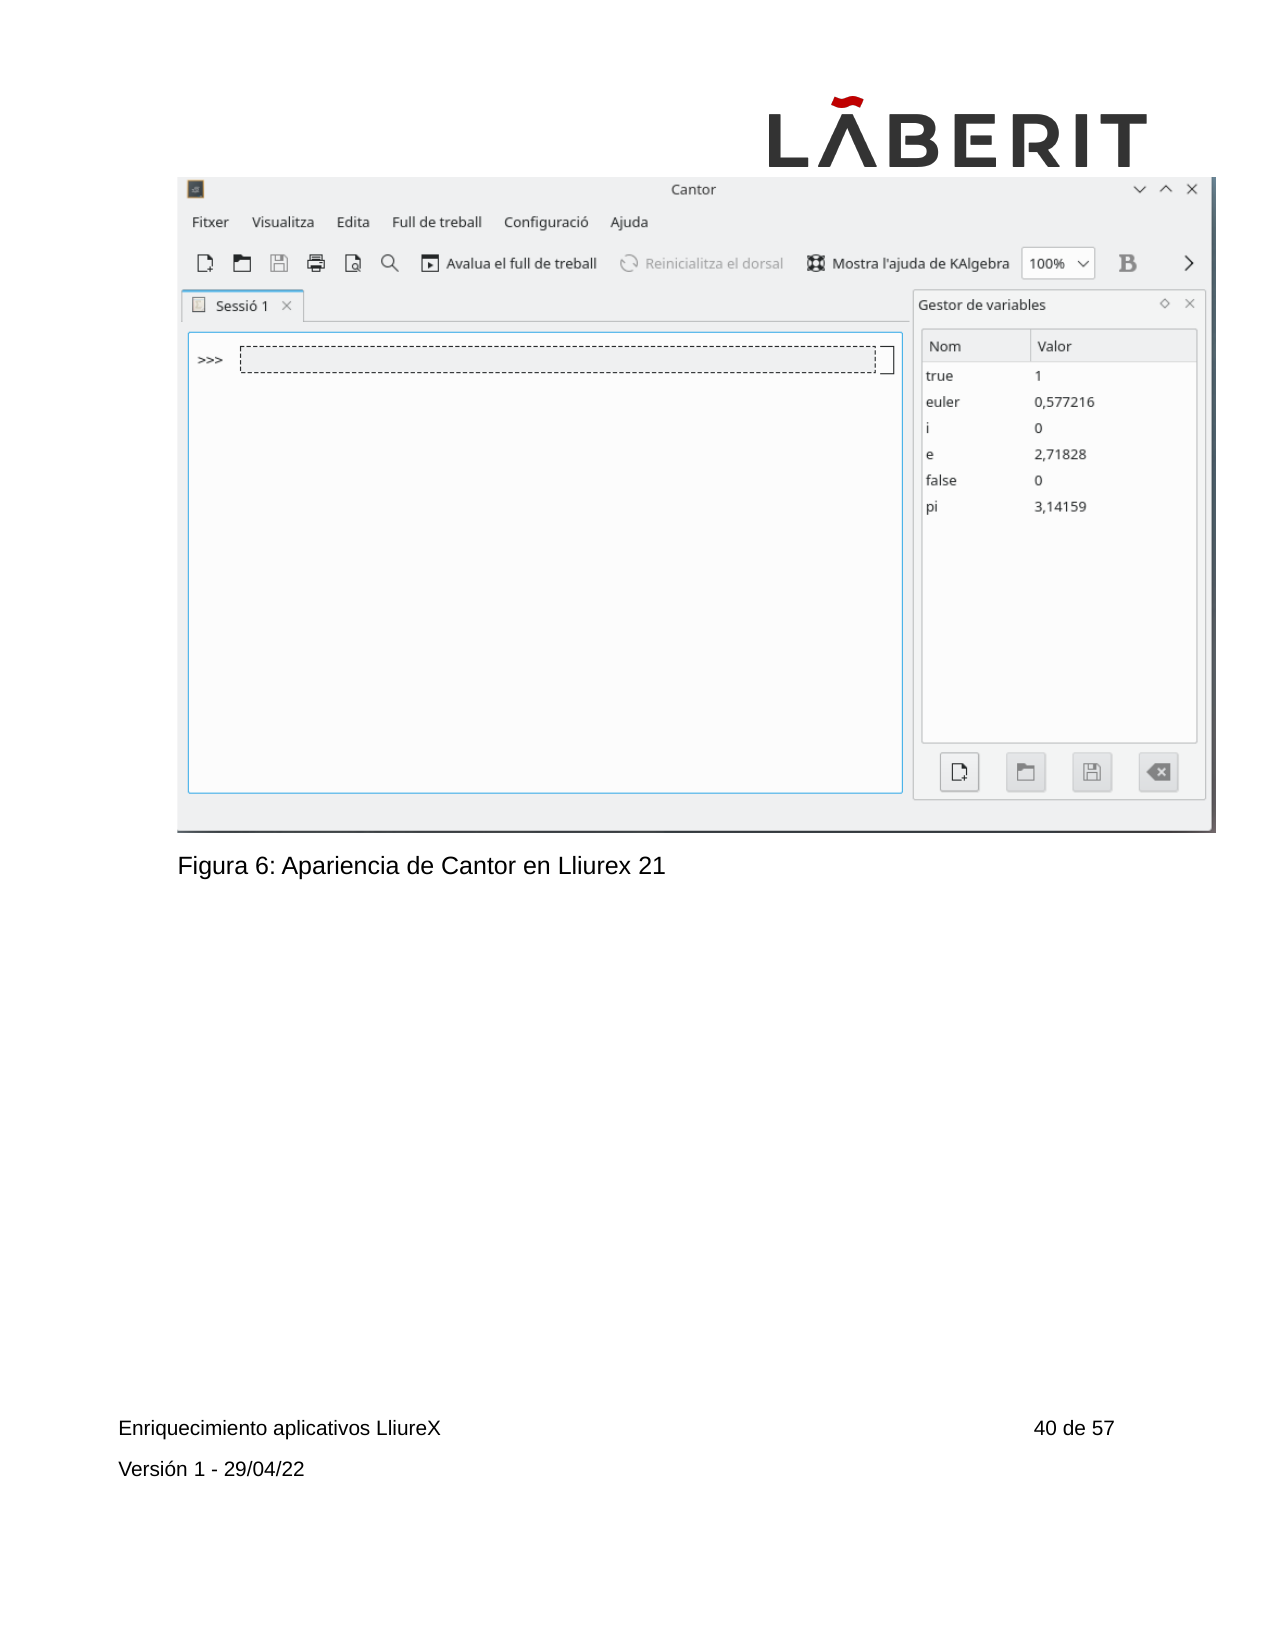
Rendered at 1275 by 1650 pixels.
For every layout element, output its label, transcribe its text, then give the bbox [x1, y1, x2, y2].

picture [177, 177, 1216, 833]
picture [769, 96, 1147, 167]
text Figura 6: Apariencia de Cantor en Lliurex 21 [118, 851, 1157, 880]
